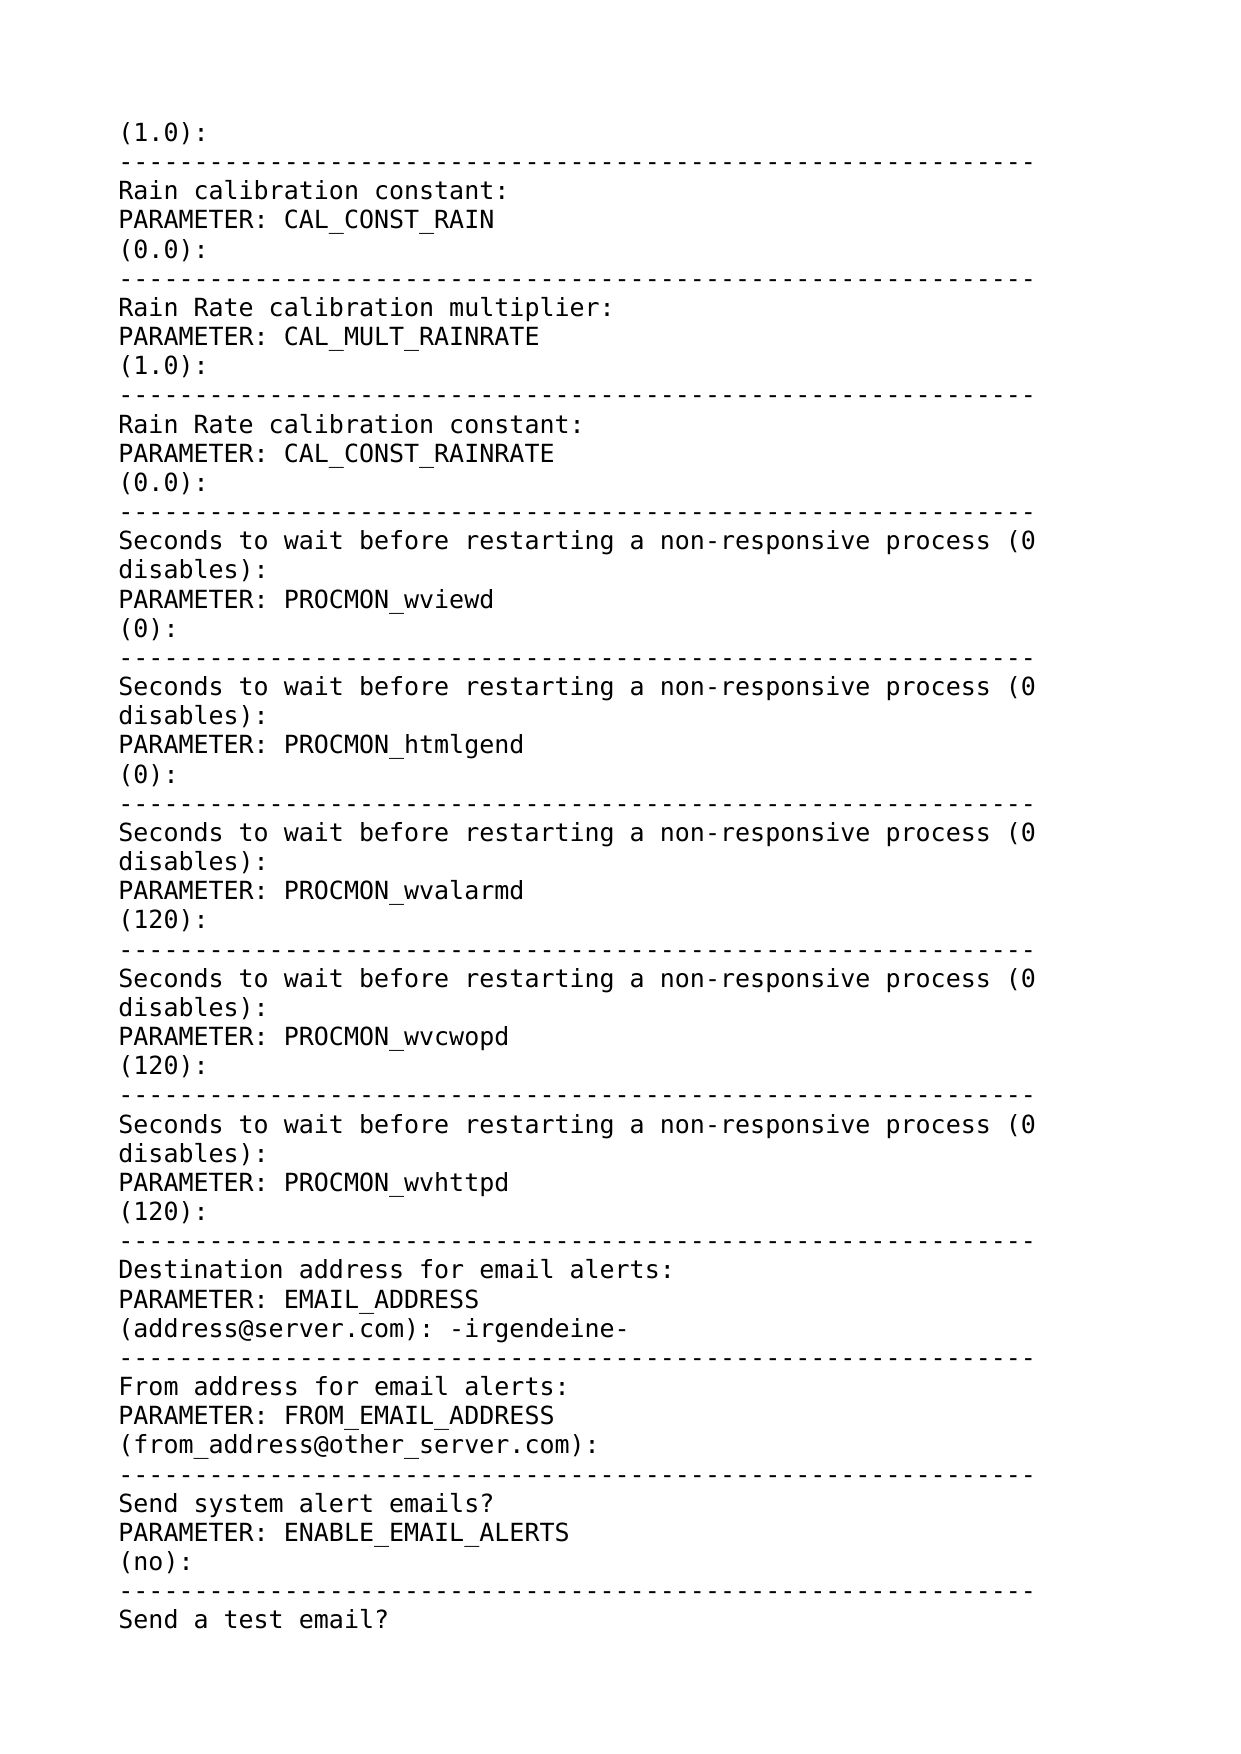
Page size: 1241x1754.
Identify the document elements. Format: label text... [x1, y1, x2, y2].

text (1.0): ------------------------------------------------------------- Rain calibration constant: PARAMETER: CAL_CONST_RAIN (0.0): ------------------------------------------------------------- Rain Rate calibration multiplier: PARAMETER: CAL_MULT_RAINRATE (1.0): ------------------------------------------------------------- Rain Rate calibration constant: PARAMETER: CAL_CONST_RAINRATE (0.0): ------------------------------------------------------------- Seconds to wait before restarting a non-responsive process (0 disables): PARAMETER: PROCMON_wviewd (0): ------------------------------------------------------------- Seconds to wait before restarting a non-responsive process (0 disables): PARAMETER: PROCMON_htmlgend (0): ------------------------------------------------------------- Seconds to wait before restarting a non-responsive process (0 disables): PARAMETER: PROCMON_wvalarmd (120): ------------------------------------------------------------- Seconds to wait before restarting a non-responsive process (0 disables): PARAMETER: PROCMON_wvcwopd (120): ------------------------------------------------------------- Seconds to wait before restarting a non-responsive process (0 disables): PARAMETER: PROCMON_wvhttpd (120): ------------------------------------------------------------- Destination address for email alerts: PARAMETER: EMAIL_ADDRESS (address@server.com): -irgendeine- ------------------------------------------------------------- From address for email alerts: PARAMETER: FROM_EMAIL_ADDRESS (from_address@other_server.com): ------------------------------------------------------------- Send system alert emails? PARAMETER: ENABLE_EMAIL_ALERTS (no): ------------------------------------------------------------- Send a test email? [118, 118, 1122, 1635]
